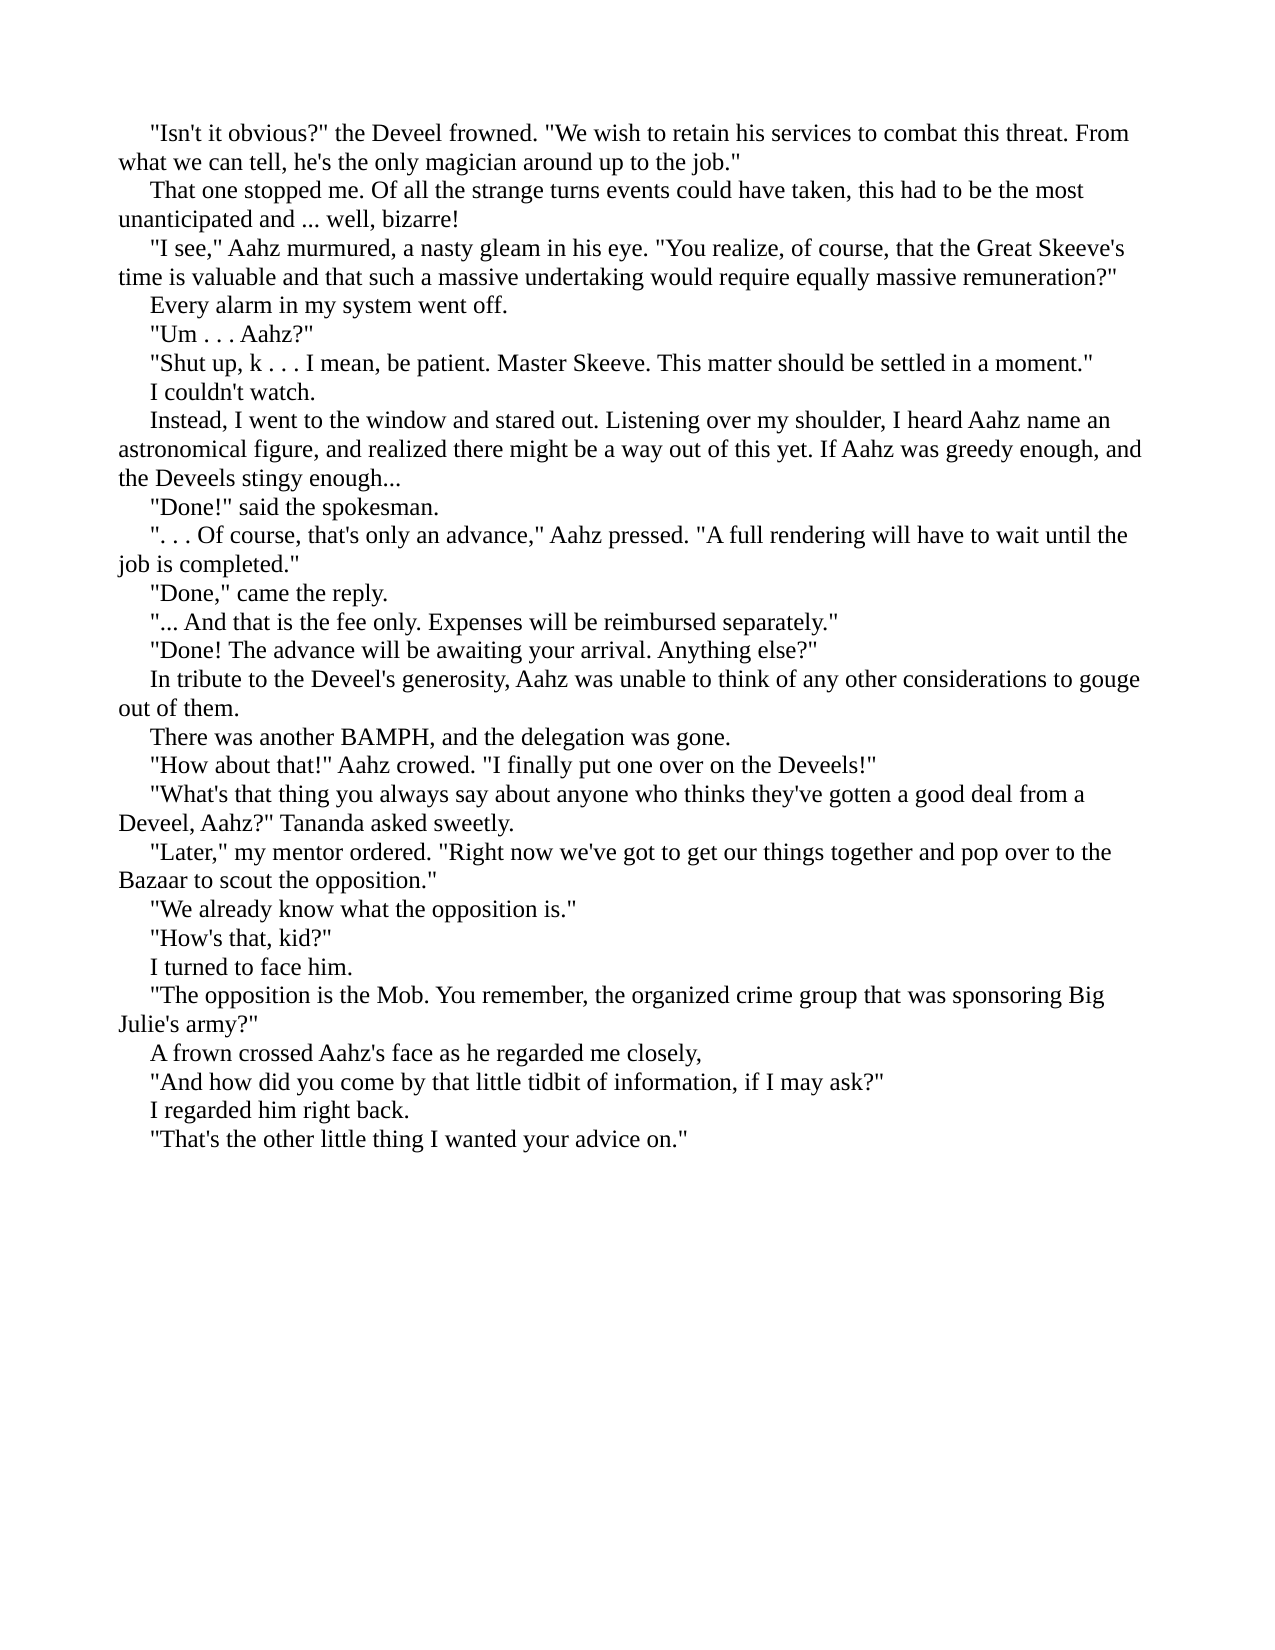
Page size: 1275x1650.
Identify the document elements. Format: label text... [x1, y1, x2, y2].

text "What's that thing you always say about anyone who thinks they've gotten a good deal from a Deveel, Aahz?" Tananda asked sweetly. [118, 779, 1157, 837]
text "That's the other little thing I wanted your advice on." [118, 1124, 1157, 1153]
text ". . . Of course, that's only an advance," Aahz pressed. "A full rendering will have to wait until the job is completed." [118, 521, 1157, 578]
text "I see," Aahz murmured, a nasty gleam in his eye. "You realize, of course, that the Great Skeeve's time is valuable and that such a massive undertaking would require equally massive remuneration?" [118, 233, 1157, 291]
text I couldn't watch. [118, 377, 1157, 406]
text "Done! The advance will be awaiting your arrival. Anything else?" [118, 636, 1157, 664]
text "Later," my mentor ordered. "Right now we've got to get our things together and pop over to the Bazaar to scout the opposition." [118, 837, 1157, 894]
text "... And that is the fee only. Expenses will be reimbursed separately." [118, 607, 1157, 636]
text There was another BAMPH, and the delegation was gone. [118, 722, 1157, 751]
text "How about that!" Aahz crowed. "I finally put one over on the Deveels!" [118, 751, 1157, 779]
text "The opposition is the Mob. You remember, the organized crime group that was sponsoring Big Julie's army?" [118, 981, 1157, 1038]
text "Isn't it obvious?" the Deveel frowned. "We wish to retain his services to combat this threat. From what we can tell, he's the only magician around up to the job." [118, 118, 1157, 176]
text "Shut up, k . . . I mean, be patient. Master Skeeve. This matter should be settled in a moment." [118, 348, 1157, 377]
text "We already know what the opposition is." [118, 894, 1157, 923]
text "Done," came the reply. [118, 578, 1157, 607]
text I regarded him right back. [118, 1096, 1157, 1124]
text "Um . . . Aahz?" [118, 319, 1157, 348]
text "How's that, kid?" [118, 923, 1157, 952]
text "Done!" said the spokesman. [118, 492, 1157, 521]
text In tribute to the Deveel's generosity, Aahz was unable to think of any other considerations to gouge out of them. [118, 664, 1157, 722]
text I turned to face him. [118, 952, 1157, 981]
text A frown crossed Aahz's face as he regarded me closely, [118, 1038, 1157, 1067]
text Every alarm in my system went off. [118, 291, 1157, 319]
text That one stopped me. Of all the strange turns events could have taken, this had to be the most unanticipated and ... well, bizarre! [118, 176, 1157, 233]
text "And how did you come by that little tidbit of information, if I may ask?" [118, 1067, 1157, 1096]
text Instead, I went to the window and stared out. Listening over my shoulder, I heard Aahz name an astronomical figure, and realized there might be a way out of this yet. If Aahz was greedy enough, and the Deveels stingy enough... [118, 406, 1157, 492]
